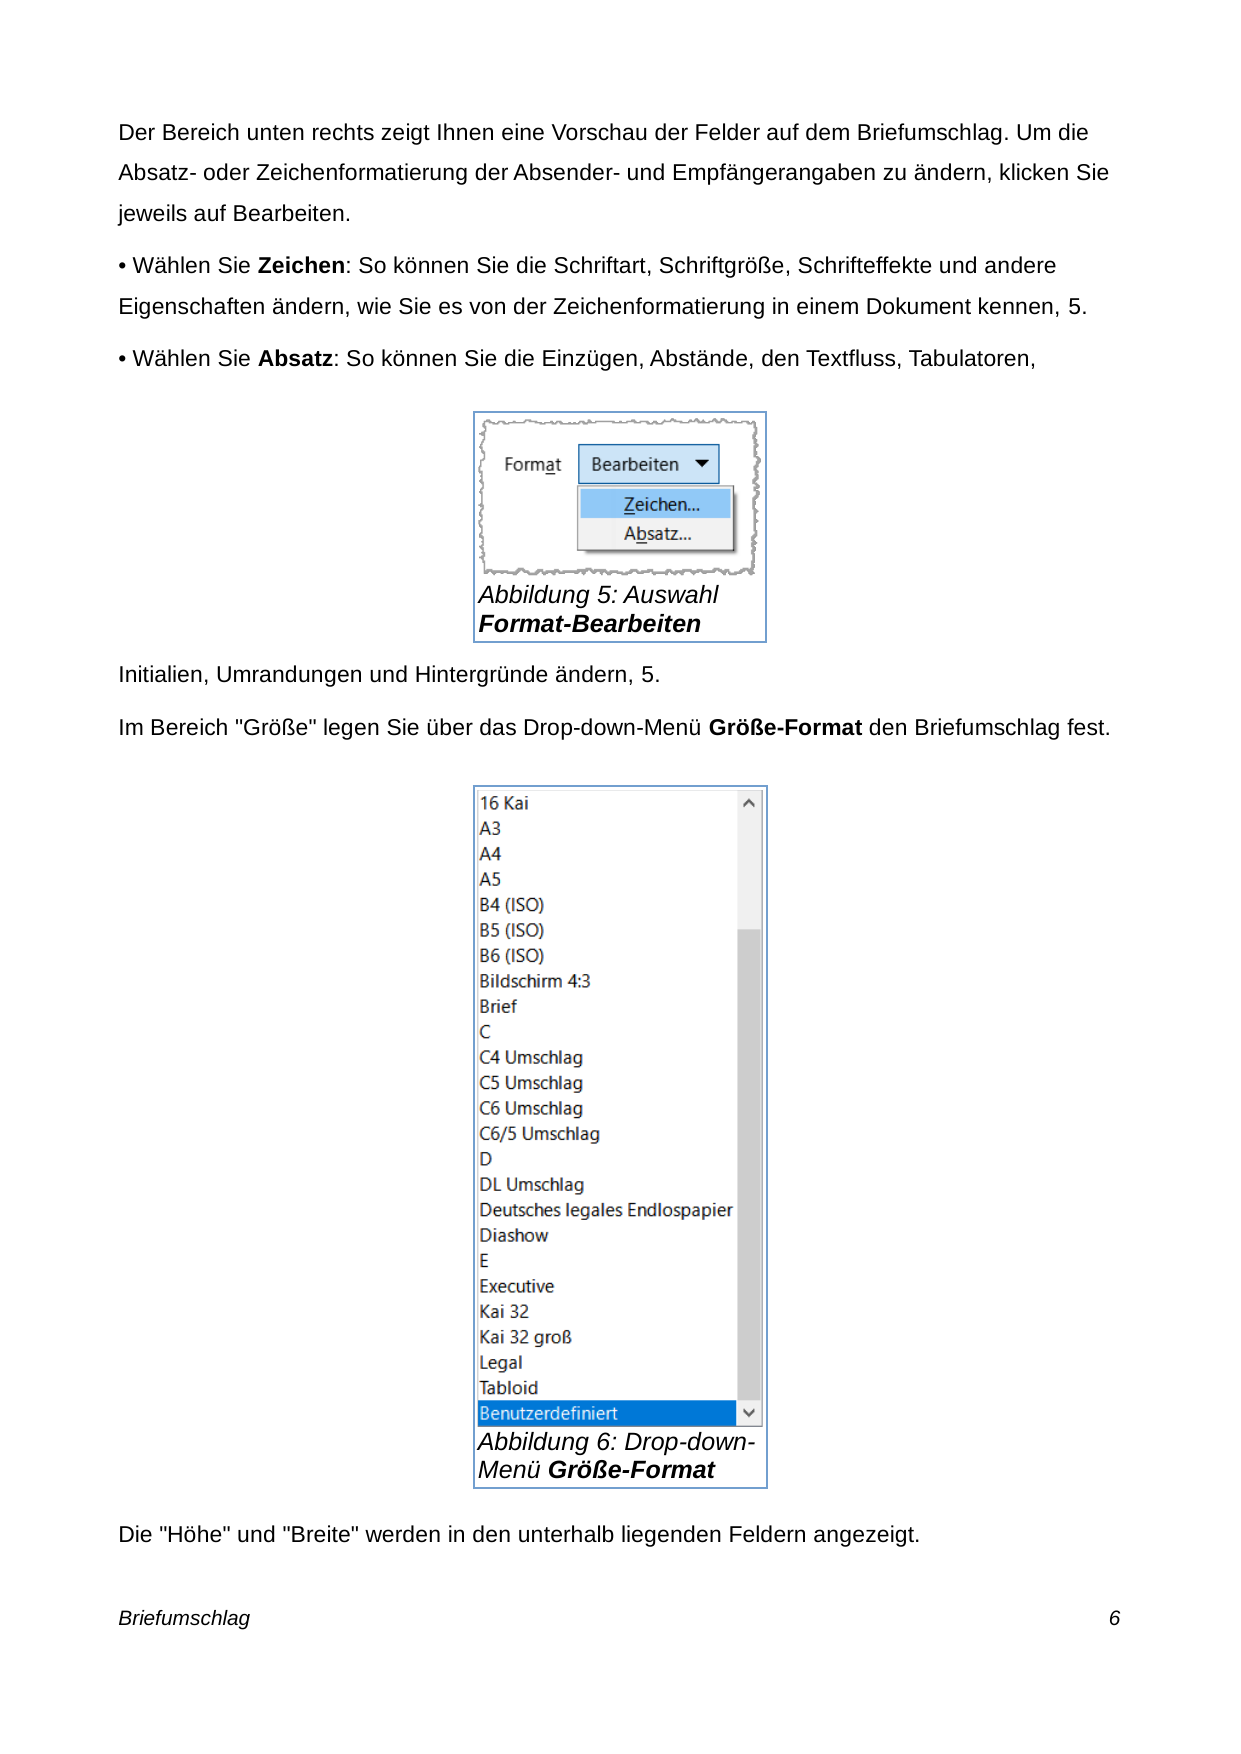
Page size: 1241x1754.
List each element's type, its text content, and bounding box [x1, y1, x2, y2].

text Im Bereich "Größe" legen Sie über das Drop-down-Menü Größe-Format den Briefumschlag fest. [118, 713, 1122, 740]
text Abbildung 5: Auswahl Format-Bearbeiten [478, 580, 762, 638]
text • Wählen Sie Zeichen: So können Sie die Schriftart, Schriftgröße, Schrifteffekte und andere Eigenschaften ändern, wie Sie es von der Zeichenformatierung in einem Dokument kennen, Abbildung 5. [475, 413, 765, 641]
text • Wählen Sie Absatz: So können Sie die Einzügen, Abstände, den Textfluss, Tabulatoren, Initialien, Umrandungen und Hintergründe ändern, Abbildung 5. [118, 345, 1122, 688]
text Der Bereich unten rechts zeigt Ihnen eine Vorschau der Felder auf dem Briefumschlag. Um die Absatz- oder Zeichenformatierung der Absender- und Empfängerangaben zu ändern, klicken Sie jeweils auf Bearbeiten. [118, 118, 1122, 226]
picture [478, 415, 762, 580]
text Abbildung 6: Drop-down-Menü Größe-Format [478, 1427, 763, 1484]
text • Wählen Sie Zeichen: So können Sie die Schriftart, Schriftgröße, Schrifteffekte und andere Eigenschaften ändern, wie Sie es von der Zeichenformatierung in einem Dokument kennen, Abbildung 5. [118, 252, 1122, 319]
text Die "Höhe" und "Breite" werden in den unterhalb liegenden Feldern angezeigt. [118, 766, 1122, 1548]
picture [477, 790, 763, 1427]
